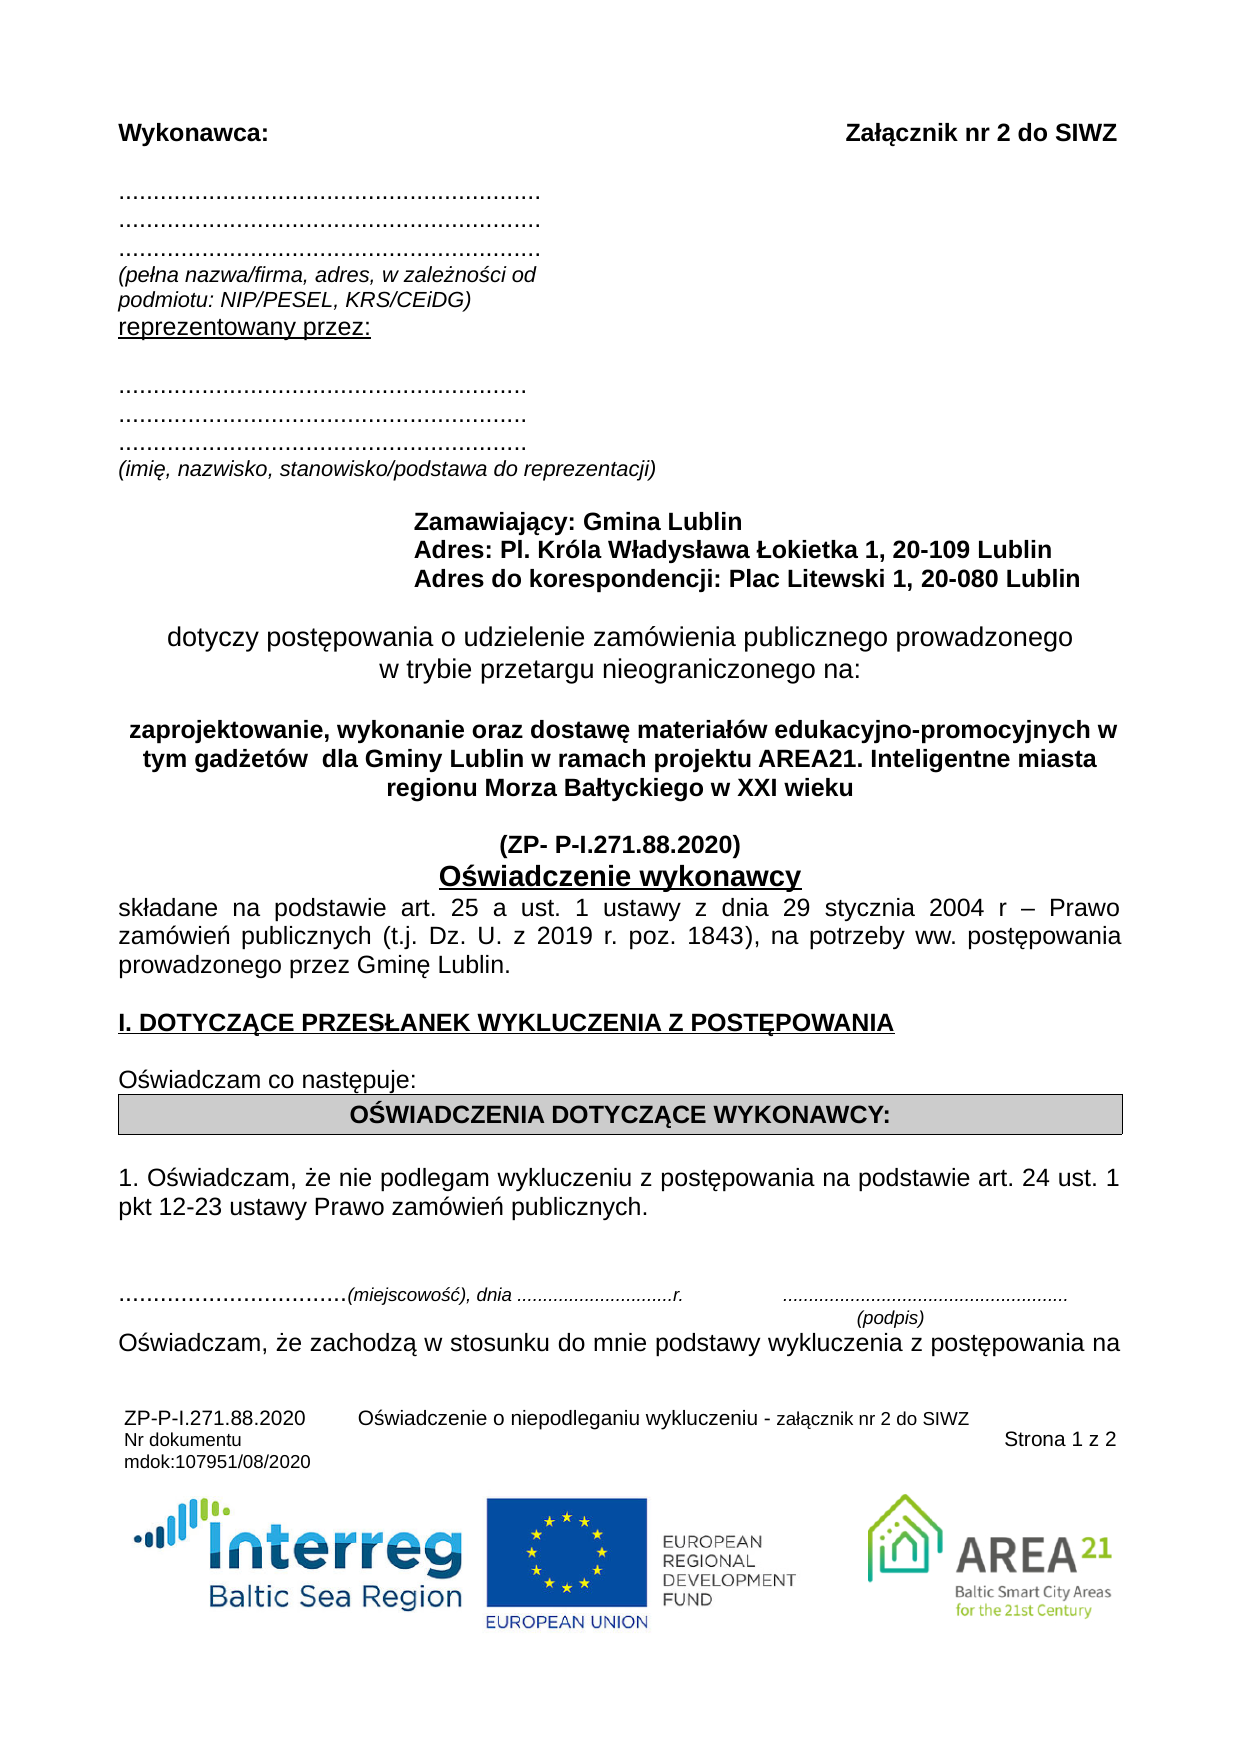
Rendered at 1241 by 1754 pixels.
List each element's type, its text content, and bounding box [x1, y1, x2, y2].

text ............................................................. [118, 176, 1122, 204]
text Zamawiający: Gmina Lublin [118, 506, 1122, 535]
text (pełna nazwa/firma, adres, w zależności od [118, 262, 1122, 287]
text reprezentowany przez: [118, 312, 1122, 341]
text Oświadczam co następuje: [118, 1065, 1122, 1094]
text Adres: Pl. Króla Władysława Łokietka 1, 20-109 Lublin [118, 535, 1122, 564]
text zaprojektowanie, wykonanie oraz dostawę materiałów edukacyjno-promocyjnych w tym gadżetów dla Gminy Lublin w ramach projektu AREA21. Inteligentne miasta regionu Morza Bałtyckiego w XXI wieku [118, 715, 1122, 801]
text ............................................................. [118, 204, 1122, 233]
text Adres do korespondencji: Plac Litewski 1, 20-080 Lublin [118, 564, 1122, 593]
text ............................................................. [118, 233, 1122, 262]
text Oświadczenie wykonawcy [118, 859, 1122, 892]
text (ZP- P-I.271.88.2020) [118, 830, 1122, 859]
text dotyczy postępowania o udzielenie zamówienia publicznego prowadzonego w trybie przetargu nieograniczonego na: [118, 621, 1122, 684]
text Wykonawca: Załącznik nr 2 do SIWZ [118, 118, 1122, 147]
text 1. Oświadczam, że nie podlegam wykluczeniu z postępowania na podstawie art. 24 ust. 1 pkt 12-23 ustawy Prawo zamówień publicznych. [118, 1163, 1122, 1220]
text (podpis) [118, 1307, 1122, 1328]
text Oświadczam, że zachodzą w stosunku do mnie podstawy wykluczenia z postępowania na [118, 1328, 1122, 1357]
text ........................................................... [118, 427, 1122, 456]
text ........................................................... [118, 398, 1122, 427]
text ........................................................... [118, 370, 1122, 398]
text I. DOTYCZĄCE PRZESŁANEK WYKLUCZENIA Z POSTĘPOWANIA [118, 1007, 1122, 1036]
text podmiotu: NIP/PESEL, KRS/CEiDG) [118, 287, 1122, 312]
table_header OŚWIADCZENIA DOTYCZĄCE WYKONAWCY: [119, 1095, 1122, 1134]
text .................................(miejscowość), dnia ..............................r. ....................................................... [118, 1278, 1122, 1307]
text (imię, nazwisko, stanowisko/podstawa do reprezentacji) [118, 456, 1122, 481]
text składane na podstawie art. 25 a ust. 1 ustawy z dnia 29 stycznia 2004 r – Prawo zamówień publicznych (t.j. Dz. U. z 2019 r. poz. 1843), na potrzeby ww. postępowania prowadzonego przez Gminę Lublin. [118, 892, 1122, 979]
picture [118, 1478, 1123, 1634]
